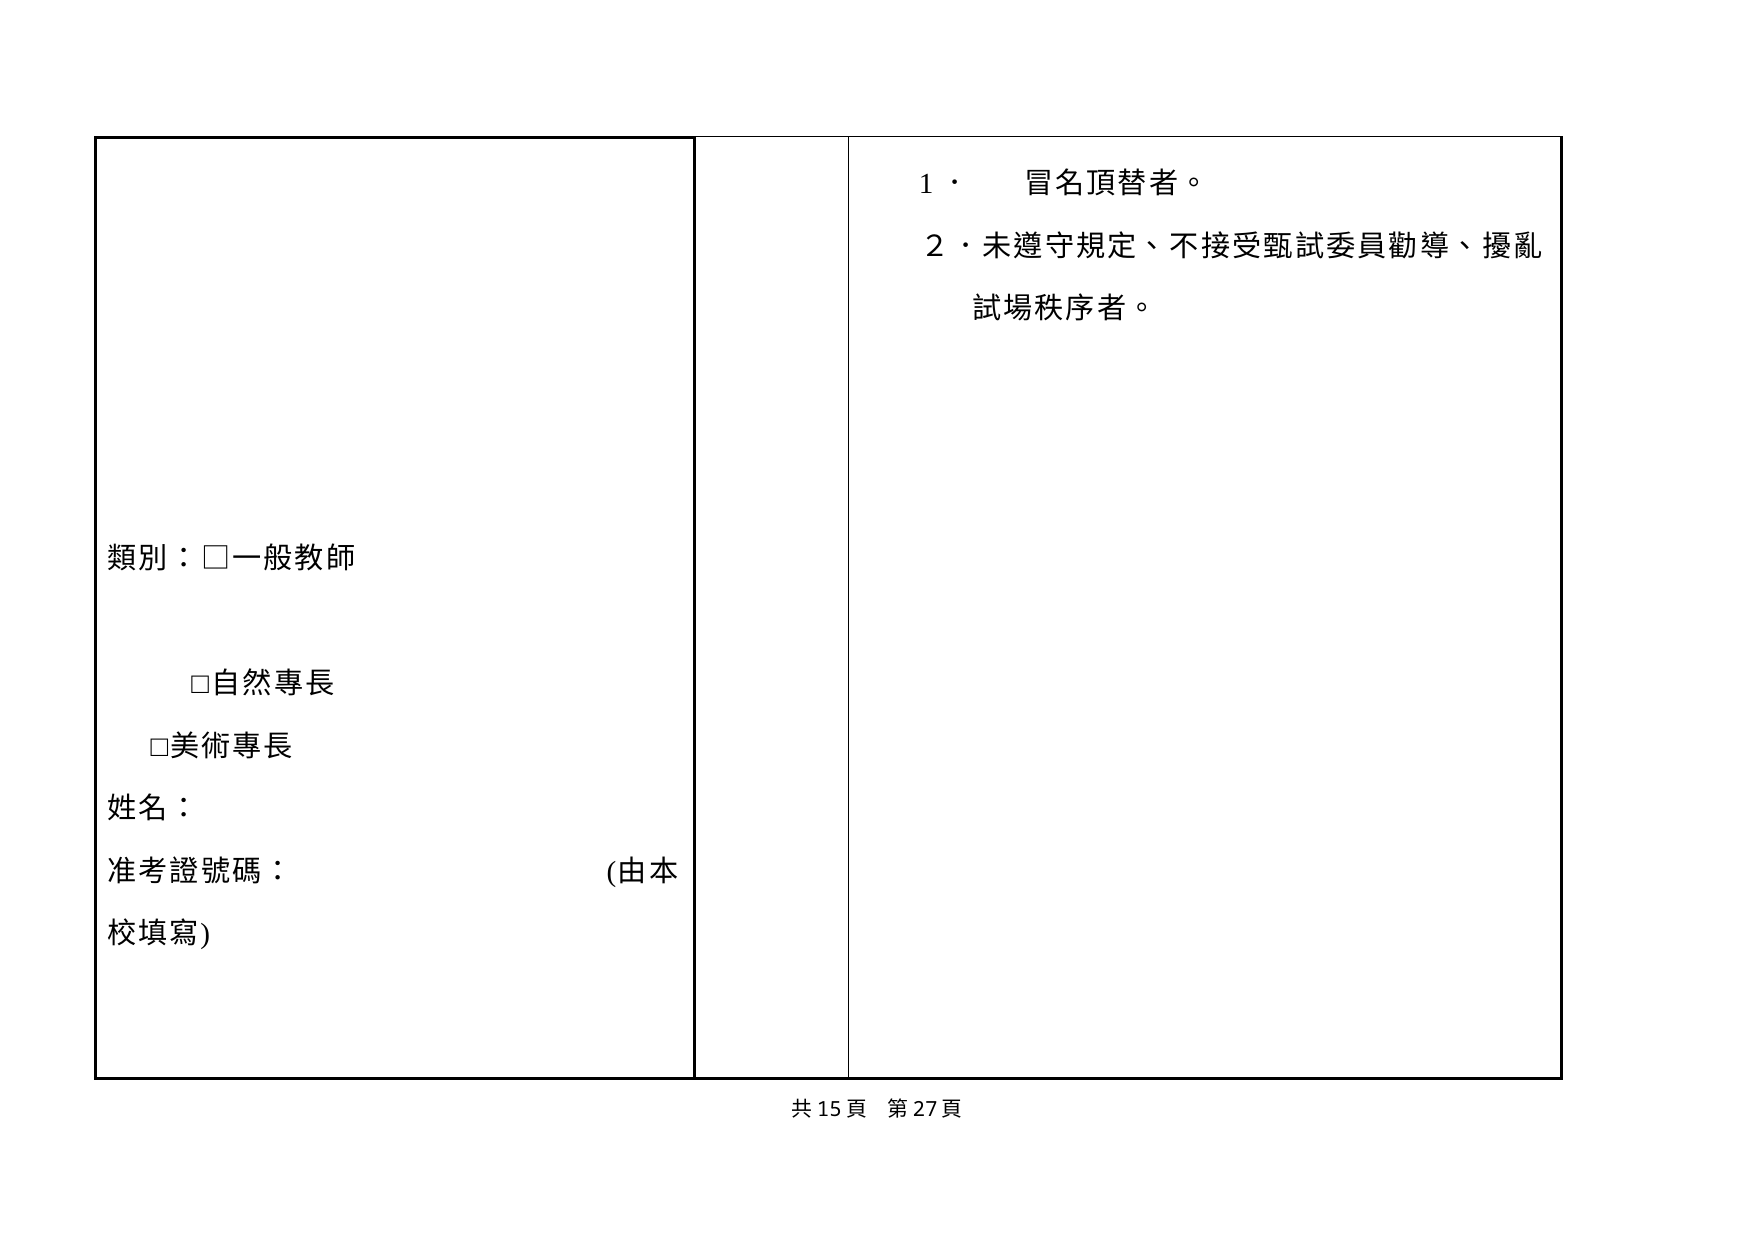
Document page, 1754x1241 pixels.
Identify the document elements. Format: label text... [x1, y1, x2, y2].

table_cell 一、應考人務請攜帶本准考證及國民身分證應試。 二、應考人有下列各款情事之一者，喪失考試資格。 冒名頂替者。 ２．未遵守規定、不接受甄試委員勸導、擾亂試場秩序者。 [849, 137, 1560, 1077]
table_cell [696, 137, 848, 1077]
table_header 類別：□一般教師 □自然專長 □美術專長 姓名： 准考證號碼： (由本校填寫) [97, 139, 693, 1077]
